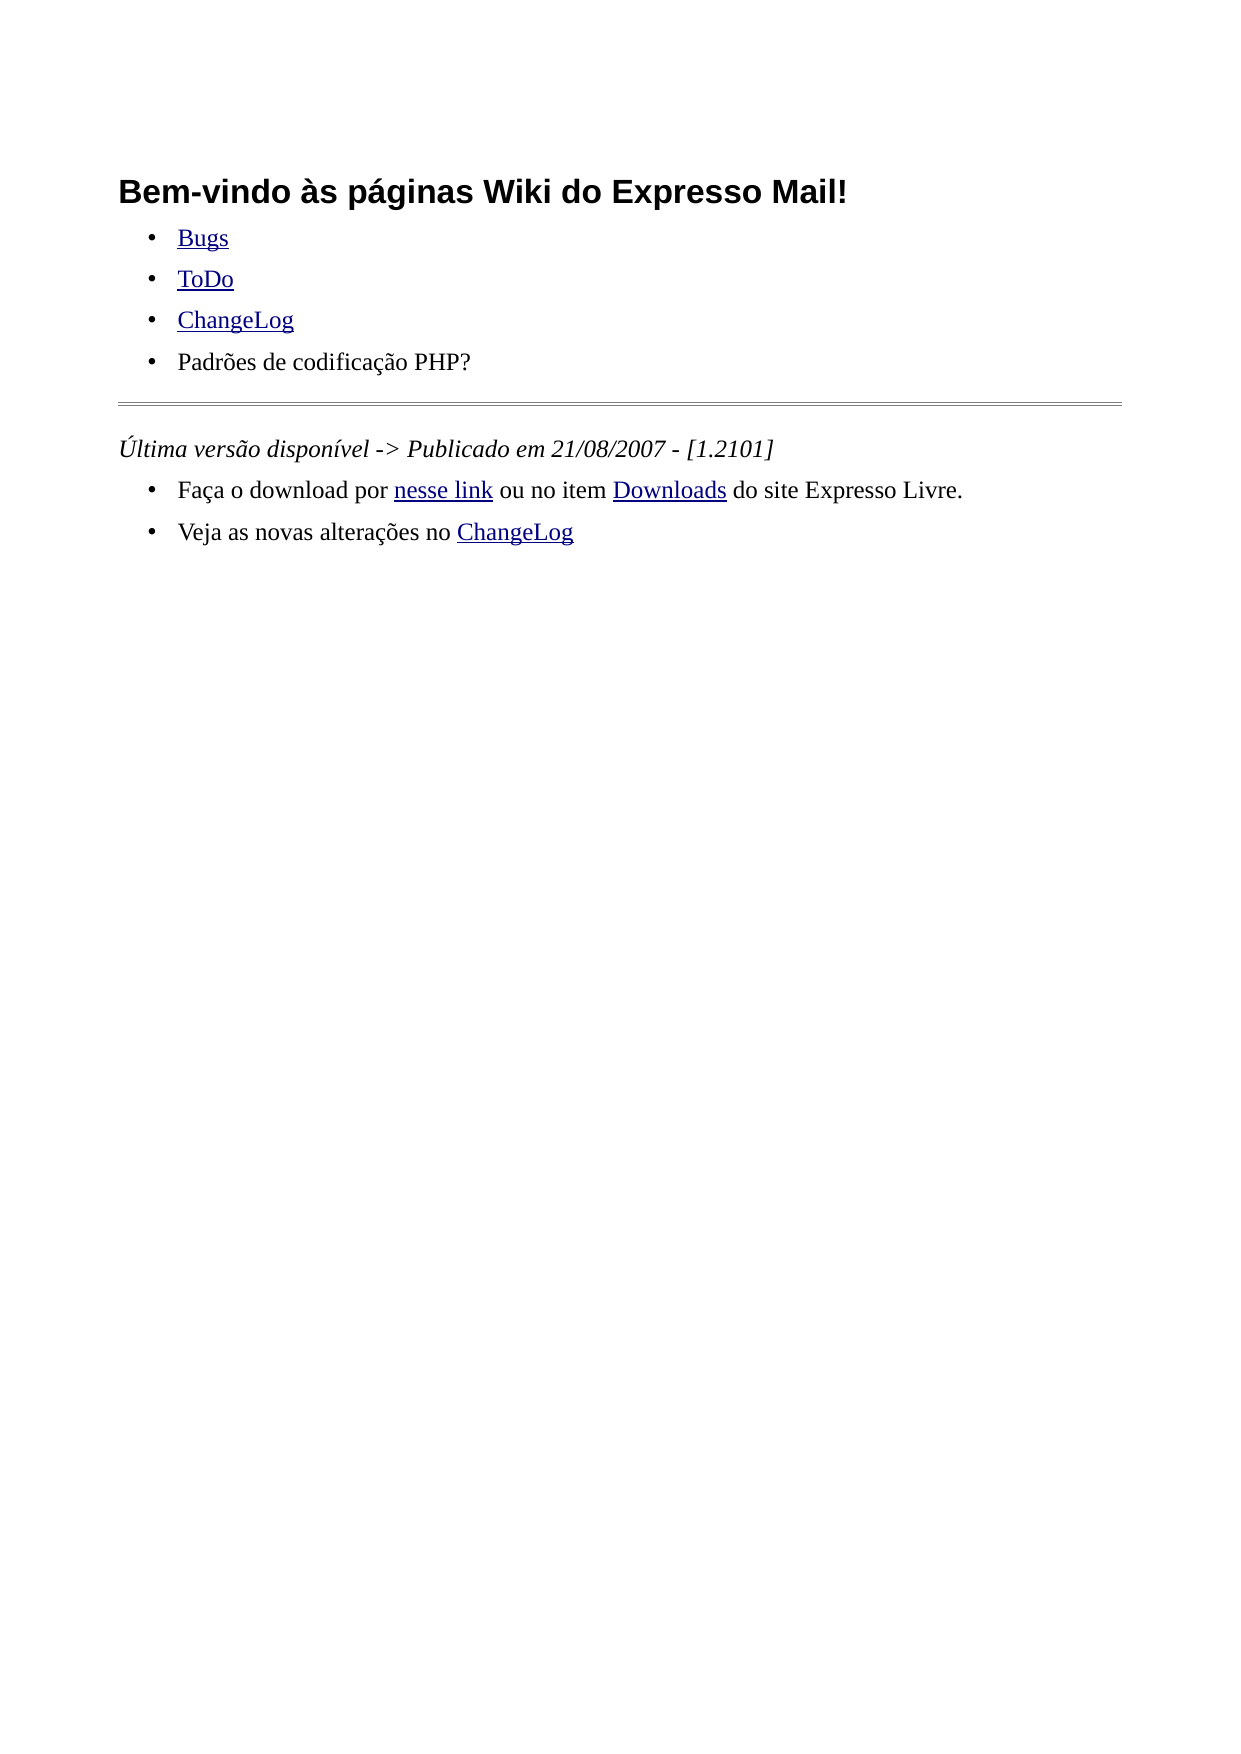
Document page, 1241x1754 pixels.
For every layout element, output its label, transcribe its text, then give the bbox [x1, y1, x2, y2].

list Faça o download por nesse link ou no item Downloads do site Expresso Livre. [148, 475, 1122, 504]
list Padrões de codificação PHP? [148, 347, 1122, 376]
list Bugs [148, 223, 1122, 252]
list ToDo [148, 264, 1122, 293]
text Última versão disponível -> Publicado em 21/08/2007 - [1.2101] [118, 434, 1122, 463]
subtitle Bem-vindo às páginas Wiki do Expresso Mail! [118, 172, 1122, 211]
list ChangeLog [148, 306, 1122, 334]
list Veja as novas alterações no ChangeLog [148, 517, 1122, 545]
